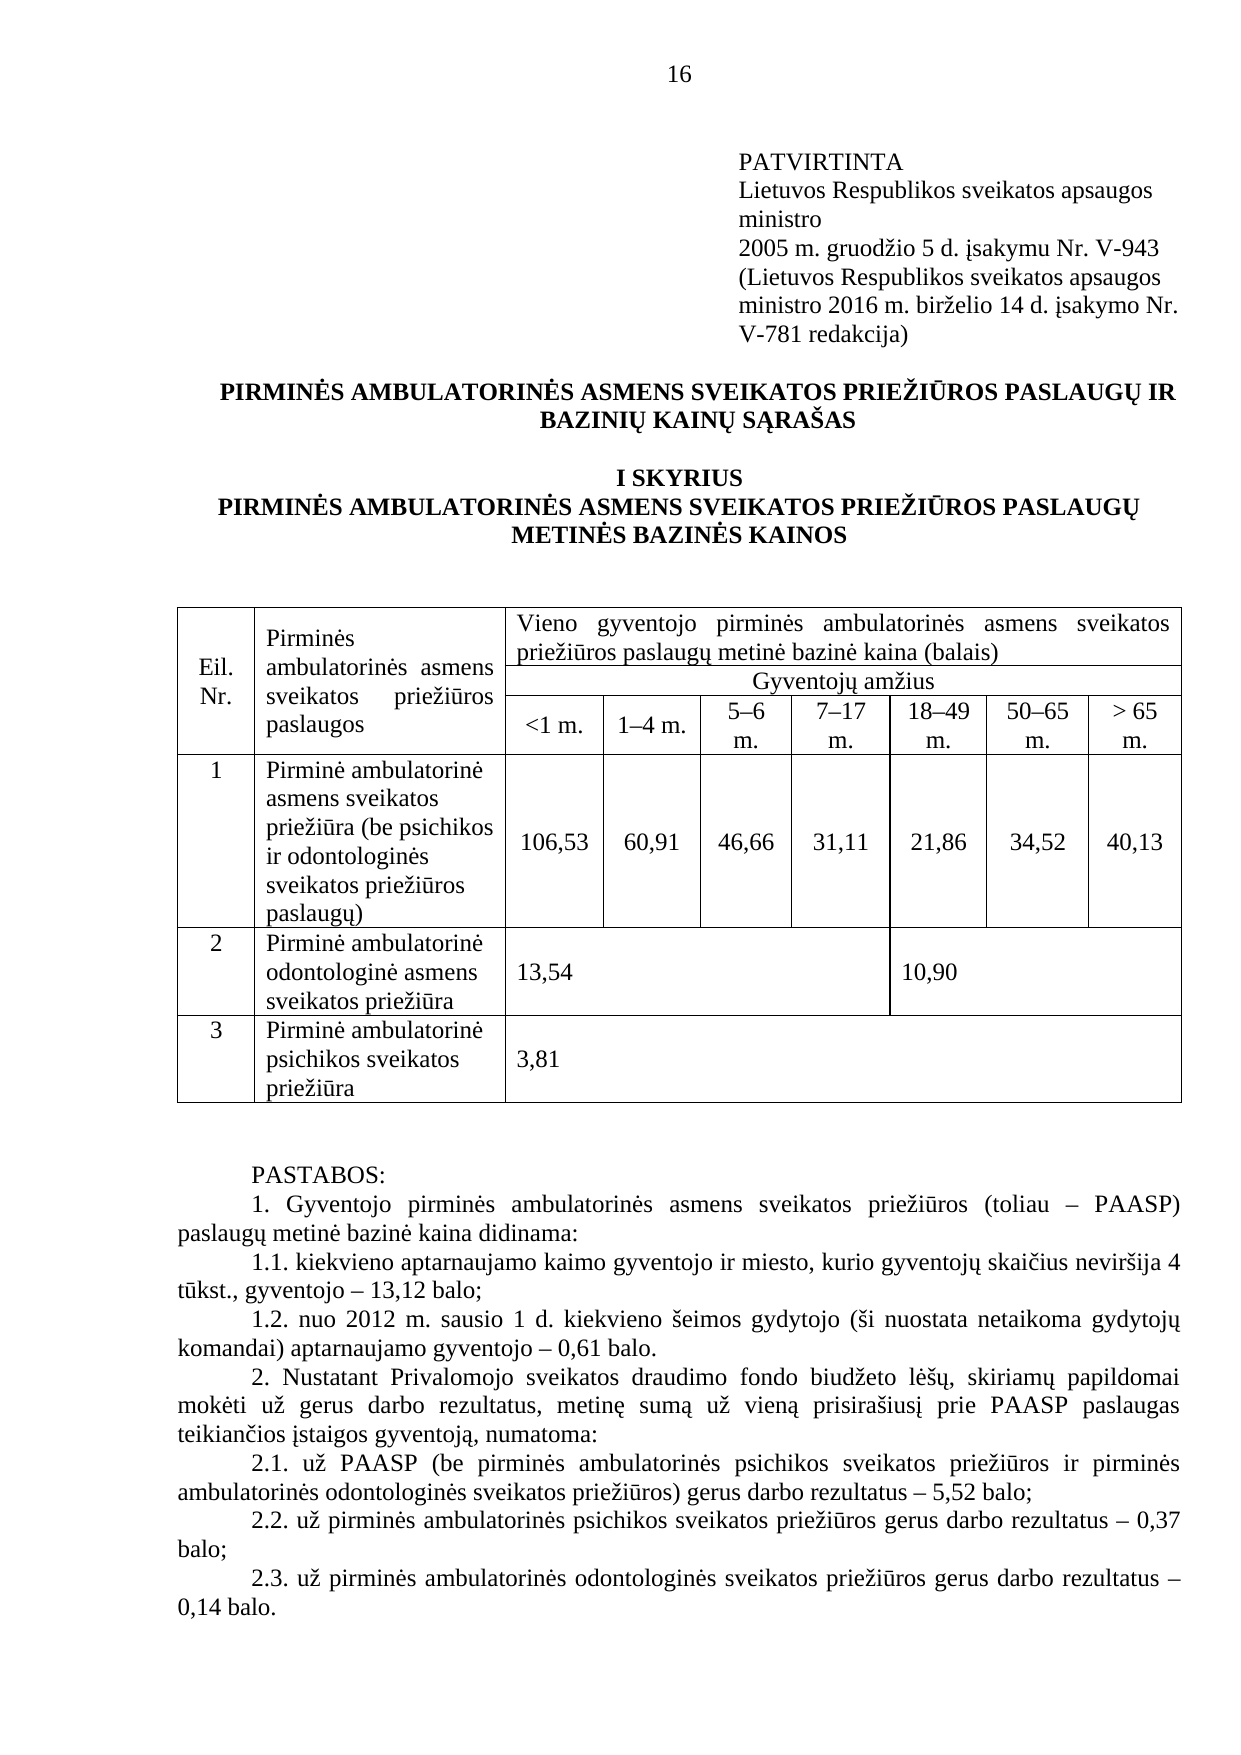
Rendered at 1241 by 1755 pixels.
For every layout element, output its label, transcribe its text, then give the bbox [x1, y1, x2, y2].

text 2.2. už pirminės ambulatorinės psichikos sveikatos priežiūros gerus darbo rezultatus – 0,37 balo; [177, 1505, 1181, 1563]
text 2.1. už PAASP (be pirminės ambulatorinės psichikos sveikatos priežiūros ir pirminės ambulatorinės odontologinės sveikatos priežiūros) gerus darbo rezultatus – 5,52 balo; [177, 1448, 1181, 1505]
table_header Eil. Nr. [178, 608, 254, 754]
table_cell 21,86 [891, 755, 986, 927]
table_cell 60,91 [604, 755, 700, 927]
table_cell 5–6 m. [701, 696, 791, 754]
text I SKYRIUS [177, 463, 1181, 492]
table_cell 3,81 [506, 1016, 1181, 1102]
text (Lietuvos Respublikos sveikatos apsaugos ministro 2016 m. birželio 14 d. įsakymo Nr. V-781 redakcija) [738, 262, 1181, 348]
text 1. Gyventojo pirminės ambulatorinės asmens sveikatos priežiūros (toliau – PAASP) paslaugų metinė bazinė kaina didinama: [177, 1189, 1181, 1247]
table_cell 50–65 m. [987, 696, 1088, 754]
table_cell 13,54 [506, 928, 889, 1014]
text 1.1. kiekvieno aptarnaujamo kaimo gyventojo ir miesto, kurio gyventojų skaičius neviršija 4 tūkst., gyventojo – 13,12 balo; [177, 1247, 1181, 1304]
table_cell 1 [178, 755, 254, 927]
table_header Pirminės ambulatorinės asmens sveikatos priežiūros paslaugos [255, 608, 505, 754]
table_cell 2 [178, 928, 254, 1014]
table_cell 7–17 m. [792, 696, 889, 754]
table_cell 1–4 m. [604, 696, 700, 754]
table_cell 46,66 [701, 755, 791, 927]
text PIRMINĖS AMBULATORINĖS ASMENS SVEIKATOS PRIEŽIŪROS PASLAUGŲ METINĖS BAZINĖS KAINOS [177, 492, 1181, 549]
table_cell Gyventojų amžius [506, 666, 1181, 695]
text 2.3. už pirminės ambulatorinės odontologinės sveikatos priežiūros gerus darbo rezultatus – 0,14 balo. [177, 1563, 1181, 1620]
table_cell 18–49 m. [891, 696, 986, 754]
table_header Vieno gyventojo pirminės ambulatorinės asmens sveikatos priežiūros paslaugų metinė bazinė kaina (balais) [506, 608, 1181, 665]
text PATVIRTINTA [738, 147, 1181, 176]
table_cell 31,11 [792, 755, 889, 927]
text PIRMINĖS AMBULATORINĖS ASMENS SVEIKATOS PRIEŽIŪROS PASLAUGŲ IR BAZINIŲ KAINŲ SĄRAŠAS [215, 377, 1181, 434]
table_cell Pirminė ambulatorinė asmens sveikatos priežiūra (be psichikos ir odontologinės sveikatos priežiūros paslaugų) [255, 755, 505, 927]
table_cell Pirminė ambulatorinė odontologinė asmens sveikatos priežiūra [255, 928, 505, 1014]
table_cell 106,53 [506, 755, 603, 927]
table_cell Pirminė ambulatorinė psichikos sveikatos priežiūra [255, 1016, 505, 1102]
text 1.2. nuo 2012 m. sausio 1 d. kiekvieno šeimos gydytojo (ši nuostata netaikoma gydytojų komandai) aptarnaujamo gyventojo – 0,61 balo. [177, 1304, 1181, 1362]
table_cell 40,13 [1089, 755, 1181, 927]
table_cell > 65 m. [1089, 696, 1181, 754]
table_cell 3 [178, 1016, 254, 1102]
table_cell 34,52 [987, 755, 1088, 927]
text PASTABOS: [177, 1160, 1181, 1189]
text 2. Nustatant Privalomojo sveikatos draudimo fondo biudžeto lėšų, skiriamų papildomai mokėti už gerus darbo rezultatus, metinę sumą už vieną prisirašiusį prie PAASP paslaugas teikiančios įstaigos gyventoją, numatoma: [177, 1362, 1181, 1448]
text Lietuvos Respublikos sveikatos apsaugos ministro [738, 176, 1181, 233]
table_cell 10,90 [891, 928, 1181, 1014]
text 2005 m. gruodžio 5 d. įsakymu Nr. V-943 [738, 233, 1181, 262]
table_cell <1 m. [506, 696, 603, 754]
